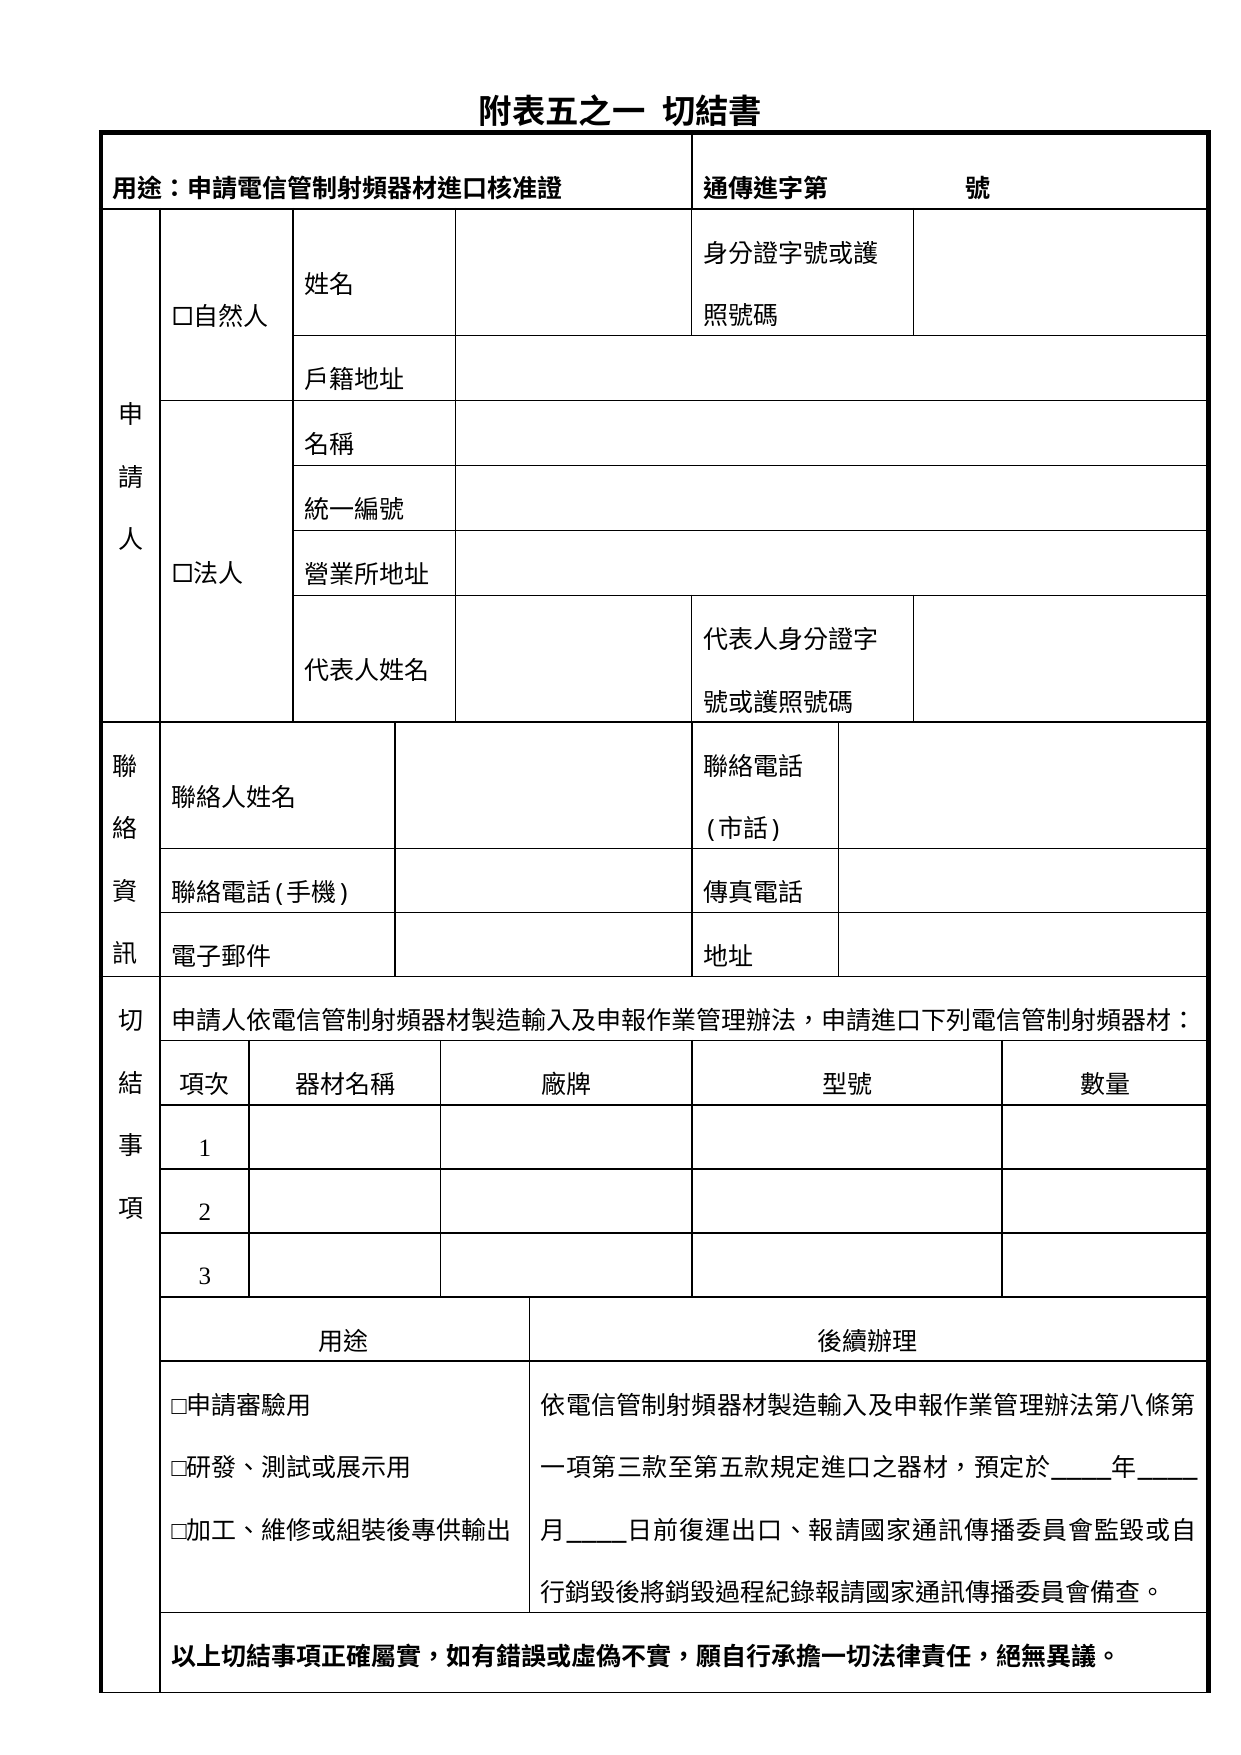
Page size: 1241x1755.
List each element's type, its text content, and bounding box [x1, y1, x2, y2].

table_cell 項次 [161, 1041, 248, 1104]
table_cell 名稱 [294, 401, 455, 464]
table_cell [456, 336, 1206, 399]
table_cell 切結事項 [103, 977, 159, 1692]
table_cell [456, 210, 691, 334]
table_cell 器材名稱 [250, 1041, 440, 1104]
table_cell [441, 1170, 691, 1232]
text 附表五之一 切結書 [148, 68, 1093, 130]
table_cell [441, 1234, 691, 1296]
table_cell 以上切結事項正確屬實，如有錯誤或虛偽不實，願自行承擔一切法律責任，絕無異議。 [161, 1613, 1206, 1692]
table_cell [839, 723, 1206, 848]
table_cell [1003, 1234, 1206, 1296]
table_cell 3 [161, 1234, 248, 1296]
table_cell [456, 531, 1206, 594]
table_cell 電子郵件 [161, 913, 394, 976]
table_header 用途：申請電信管制射頻器材進口核准證 [103, 135, 691, 208]
table_cell [456, 401, 1206, 464]
table_cell 1 [161, 1106, 248, 1168]
table_cell [441, 1106, 691, 1168]
table_cell [1003, 1170, 1206, 1232]
table_cell [396, 849, 691, 912]
table_cell 身分證字號或護照號碼 [692, 210, 913, 334]
table_cell 代表人身分證字號或護照號碼 [692, 596, 913, 721]
table_cell 傳真電話 [693, 849, 838, 912]
table_cell [250, 1234, 440, 1296]
table_cell 聯絡人姓名 [161, 723, 394, 848]
table_cell 地址 [693, 913, 838, 976]
table_cell 聯絡電話(市話) [693, 723, 838, 848]
table_cell 法人 [161, 401, 292, 721]
table_cell [693, 1106, 1001, 1168]
table_cell 後續辦理 [530, 1298, 1206, 1360]
table_cell [456, 466, 1206, 529]
table_cell [914, 596, 1206, 721]
table_cell [250, 1106, 440, 1168]
table_cell 營業所地址 [294, 531, 455, 594]
table_cell [1003, 1106, 1206, 1168]
table_cell 姓名 [294, 210, 455, 334]
table_cell [839, 849, 1206, 912]
table_cell 代表人姓名 [294, 596, 455, 721]
table_cell 自然人 [161, 210, 292, 399]
table_cell [250, 1170, 440, 1232]
table_cell 依電信管制射頻器材製造輸入及申報作業管理辦法第八條第一項第三款至第五款規定進口之器材，預定於____年____月____日前復運出口、報請國家通訊傳播委員會監毀或自行銷毀後將銷毀過程紀錄報請國家通訊傳播委員會備查。 [530, 1362, 1206, 1612]
table_cell 用途 [161, 1298, 529, 1360]
table_cell 數量 [1003, 1041, 1206, 1104]
table_cell [693, 1234, 1001, 1296]
table_cell 聯絡電話(手機) [161, 849, 394, 912]
table_cell [839, 913, 1206, 976]
table_cell [396, 723, 691, 848]
table_cell 戶籍地址 [294, 336, 455, 399]
table_cell 申請人依電信管制射頻器材製造輸入及申報作業管理辦法，申請進口下列電信管制射頻器材： [161, 977, 1206, 1040]
table_cell [396, 913, 691, 976]
table_cell □申請審驗用 □研發、測試或展示用 □加工、維修或組裝後專供輸出 [161, 1362, 529, 1612]
table_cell [914, 210, 1206, 334]
table_cell [693, 1170, 1001, 1232]
table_cell 型號 [693, 1041, 1001, 1104]
table_cell 聯絡資訊 [103, 723, 159, 976]
table_header 通傳進字第 號 [693, 135, 1206, 208]
table_cell 申請人 [103, 210, 159, 721]
table_cell [456, 596, 691, 721]
table_cell 統一編號 [294, 466, 455, 529]
table_cell 廠牌 [441, 1041, 691, 1104]
table_cell 2 [161, 1170, 248, 1232]
